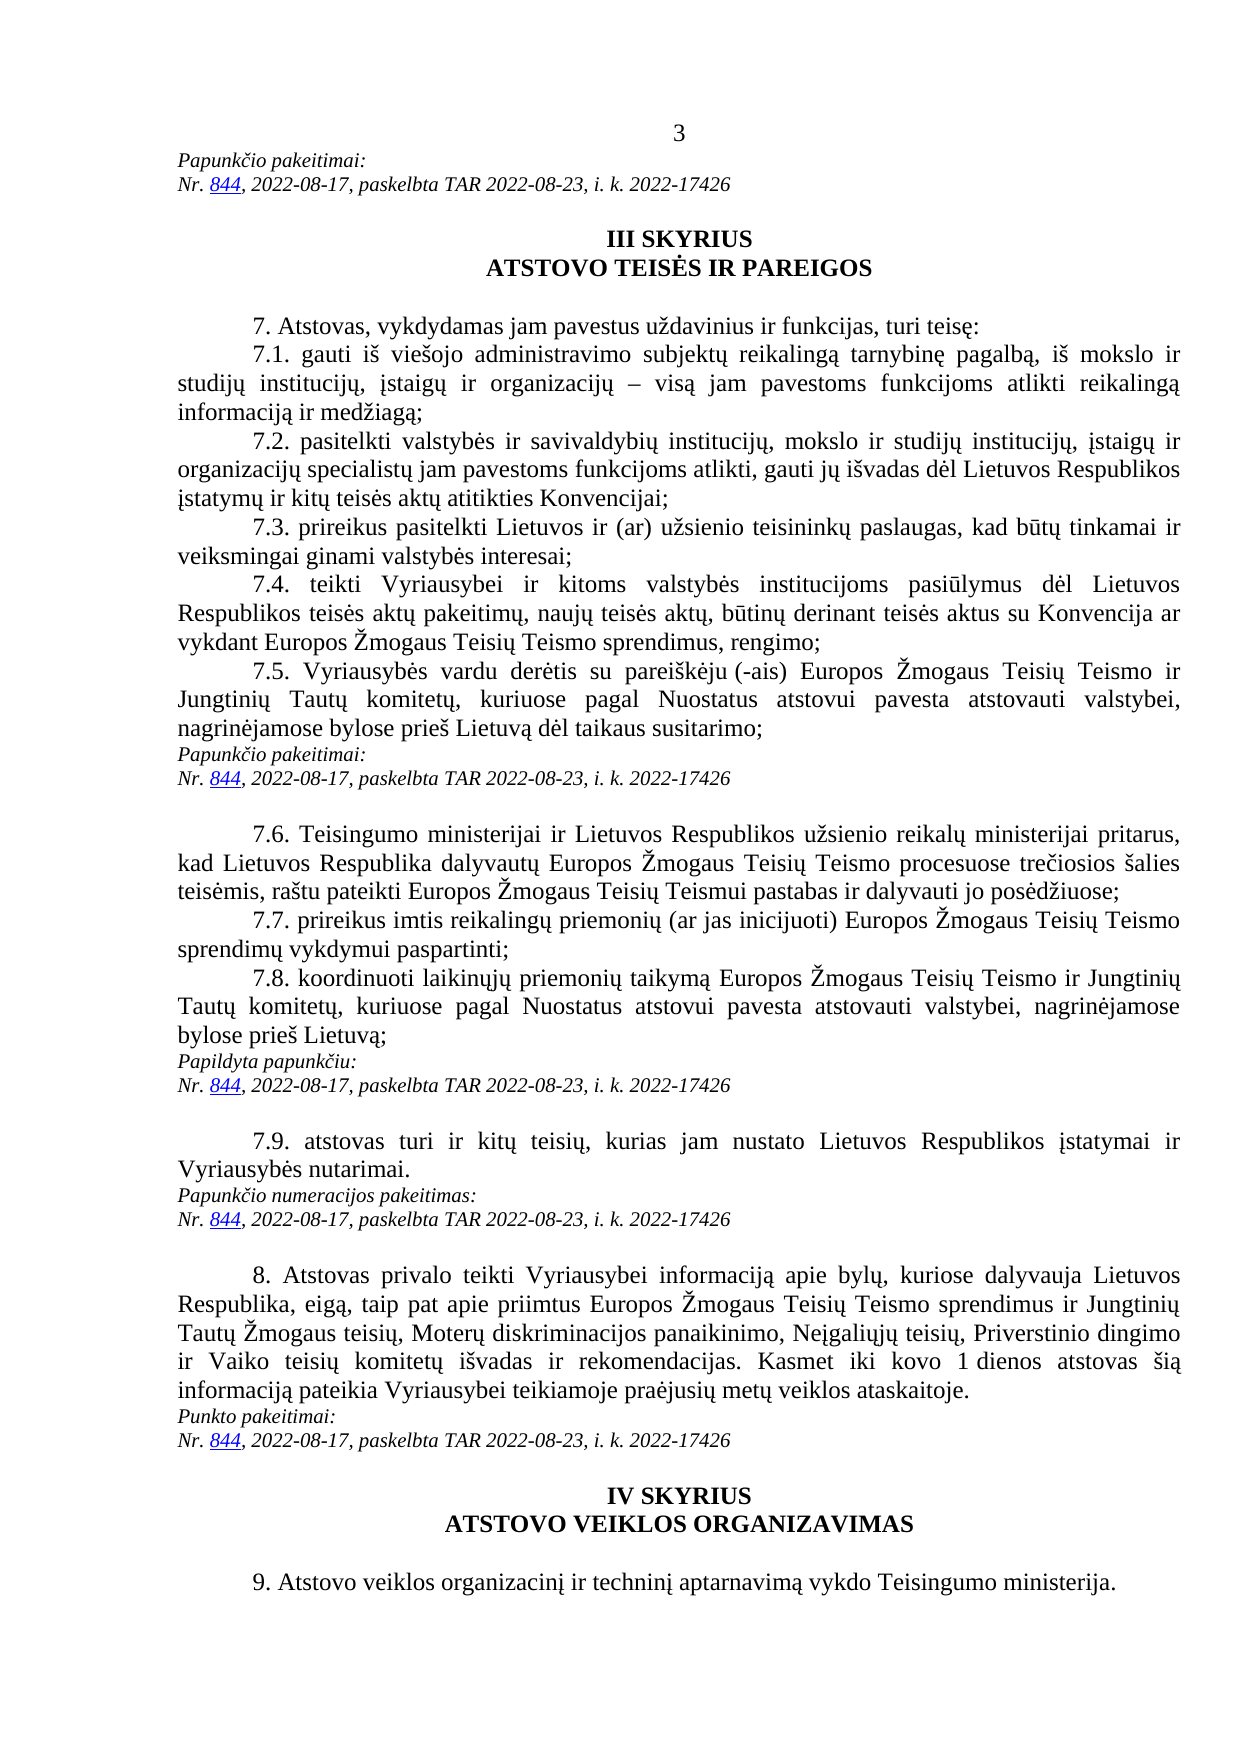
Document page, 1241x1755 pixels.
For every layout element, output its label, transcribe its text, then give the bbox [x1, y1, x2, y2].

text Nr. 844, 2022-08-17, paskelbta TAR 2022-08-23, i. k. 2022-17426 [177, 766, 1181, 790]
text 7. Atstovas, vykdydamas jam pavestus uždavinius ir funkcijas, turi teisę: [177, 311, 1181, 339]
text 7.2. pasitelkti valstybės ir savivaldybių institucijų, mokslo ir studijų institucijų, įstaigų ir organizacijų specialistų jam pavestoms funkcijoms atlikti, gauti jų išvadas dėl Lietuvos Respublikos įstatymų ir kitų teisės aktų atitikties Konvencijai; [177, 426, 1181, 512]
text III SKYRIUS [177, 224, 1181, 253]
text Papildyta papunkčiu: [177, 1049, 1181, 1073]
text Papunkčio pakeitimai: [177, 148, 1181, 172]
text IV SKYRIUS [177, 1481, 1181, 1509]
text 9. Atstovo veiklos organizacinį ir techninį aptarnavimą vykdo Teisingumo ministerija. [177, 1567, 1181, 1596]
text Papunkčio pakeitimai: [177, 742, 1181, 766]
text Nr. 844, 2022-08-17, paskelbta TAR 2022-08-23, i. k. 2022-17426 [177, 1207, 1181, 1231]
text ATSTOVO VEIKLOS ORGANIZAVIMAS [177, 1509, 1181, 1538]
text Punkto pakeitimai: [177, 1404, 1181, 1428]
text ATSTOVO TEISĖS IR PAREIGOS [177, 253, 1181, 282]
text 7.4. teikti Vyriausybei ir kitoms valstybės institucijoms pasiūlymus dėl Lietuvos Respublikos teisės aktų pakeitimų, naujų teisės aktų, būtinų derinant teisės aktus su Konvencija ar vykdant Europos Žmogaus Teisių Teismo sprendimus, rengimo; [177, 569, 1181, 656]
text 7.1. gauti iš viešojo administravimo subjektų reikalingą tarnybinę pagalbą, iš mokslo ir studijų institucijų, įstaigų ir organizacijų – visą jam pavestoms funkcijoms atlikti reikalingą informaciją ir medžiagą; [177, 339, 1181, 426]
text 7.7. prireikus imtis reikalingų priemonių (ar jas inicijuoti) Europos Žmogaus Teisių Teismo sprendimų vykdymui paspartinti; [177, 905, 1181, 963]
text 7.5. Vyriausybės vardu derėtis su pareiškėju (-ais) Europos Žmogaus Teisių Teismo ir Jungtinių Tautų komitetų, kuriuose pagal Nuostatus atstovui pavesta atstovauti valstybei, nagrinėjamose bylose prieš Lietuvą dėl taikaus susitarimo; [177, 656, 1181, 742]
text Nr. 844, 2022-08-17, paskelbta TAR 2022-08-23, i. k. 2022-17426 [177, 1073, 1181, 1097]
text 7.8. koordinuoti laikinųjų priemonių taikymą Europos Žmogaus Teisių Teismo ir Jungtinių Tautų komitetų, kuriuose pagal Nuostatus atstovui pavesta atstovauti valstybei, nagrinėjamose bylose prieš Lietuvą; [177, 963, 1181, 1049]
text 7.3. prireikus pasitelkti Lietuvos ir (ar) užsienio teisininkų paslaugas, kad būtų tinkamai ir veiksmingai ginami valstybės interesai; [177, 512, 1181, 569]
text 7.6. Teisingumo ministerijai ir Lietuvos Respublikos užsienio reikalų ministerijai pritarus, kad Lietuvos Respublika dalyvautų Europos Žmogaus Teisių Teismo procesuose trečiosios šalies teisėmis, raštu pateikti Europos Žmogaus Teisių Teismui pastabas ir dalyvauti jo posėdžiuose; [177, 819, 1181, 905]
text 8. Atstovas privalo teikti Vyriausybei informaciją apie bylų, kuriose dalyvauja Lietuvos Respublika, eigą, taip pat apie priimtus Europos Žmogaus Teisių Teismo sprendimus ir Jungtinių Tautų Žmogaus teisių, Moterų diskriminacijos panaikinimo, Neįgaliųjų teisių, Priverstinio dingimo ir Vaiko teisių komitetų išvadas ir rekomendacijas. Kasmet iki kovo 1 dienos atstovas šią informaciją pateikia Vyriausybei teikiamoje praėjusių metų veiklos ataskaitoje. [177, 1260, 1181, 1404]
text 7.9. atstovas turi ir kitų teisių, kurias jam nustato Lietuvos Respublikos įstatymai ir Vyriausybės nutarimai. [177, 1126, 1181, 1183]
text Nr. 844, 2022-08-17, paskelbta TAR 2022-08-23, i. k. 2022-17426 [177, 172, 1181, 196]
text Papunkčio numeracijos pakeitimas: [177, 1183, 1181, 1207]
text Nr. 844, 2022-08-17, paskelbta TAR 2022-08-23, i. k. 2022-17426 [177, 1428, 1181, 1452]
